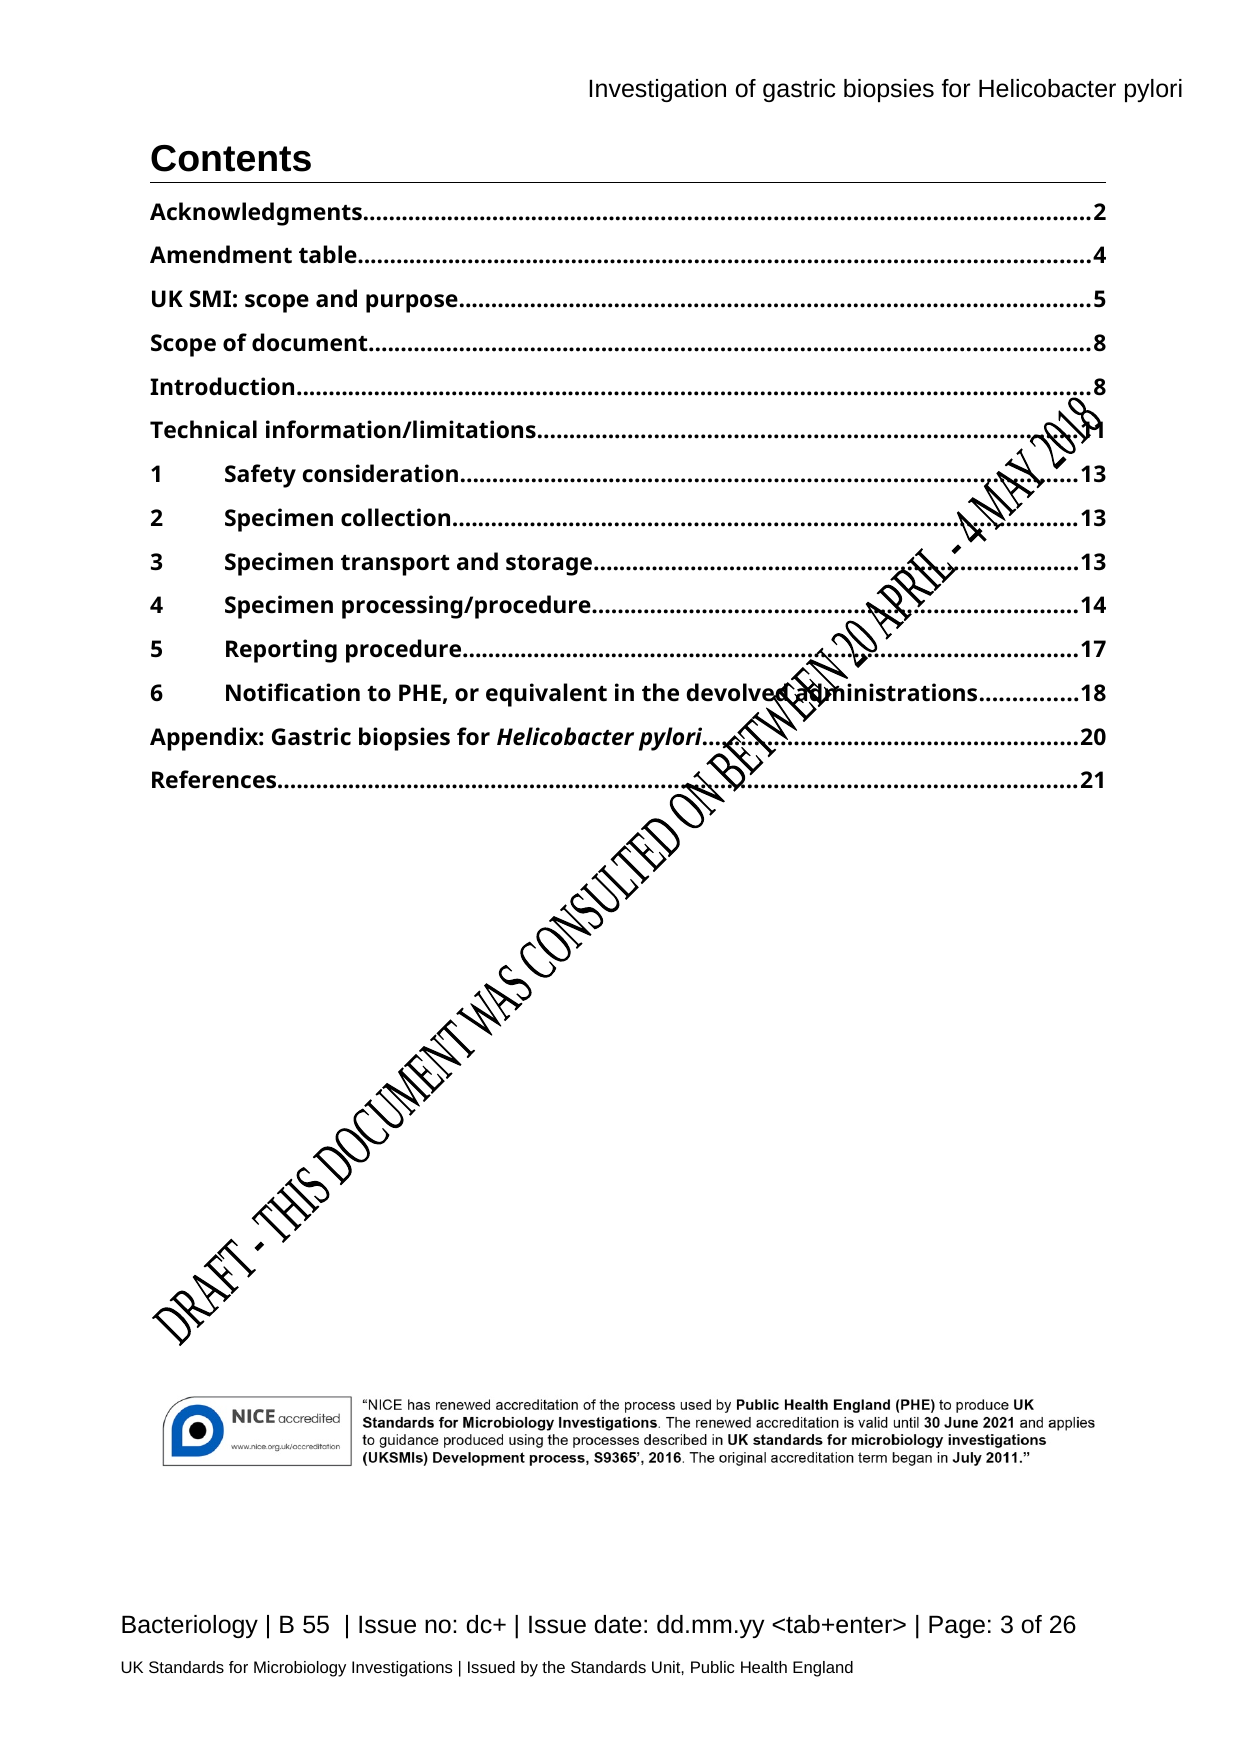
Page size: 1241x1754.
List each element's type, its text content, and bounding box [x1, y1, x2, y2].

text Contents [150, 137, 1106, 182]
text Technical information/limitations 11 [150, 414, 1106, 445]
text Introduction 8 [150, 370, 1106, 402]
text Appendix: Gastric biopsies for Helicobacter pylori 20 [749, 720, 1106, 752]
text Scope of document 8 [150, 327, 1106, 358]
text Acknowledgments 2 [150, 195, 1106, 227]
text 4 Specimen processing/procedure 14 [898, 589, 1106, 620]
text Amendment table 4 [150, 239, 1106, 270]
text 1 Safety consideration 13 [1025, 458, 1106, 489]
text References 21 [150, 764, 1106, 795]
text Appendix: Gastric biopsies for Helicobacter pylori 20 [150, 720, 767, 752]
text 6 Notification to PHE, or equivalent in the devolved administrations 18 [820, 677, 1106, 708]
text 2 Specimen collection 13 [150, 502, 1106, 533]
text UK SMI: scope and purpose 5 [150, 283, 1106, 314]
text 3 Specimen transport and storage 13 [150, 545, 1106, 577]
text 5 Reporting procedure 17 [150, 633, 854, 664]
text 5 Reporting procedure 17 [842, 633, 1106, 664]
text 6 Notification to PHE, or equivalent in the devolved administrations 18 [150, 677, 804, 708]
text 1 Safety consideration 13 [150, 458, 1037, 489]
text 4 Specimen processing/procedure 14 [150, 589, 904, 620]
